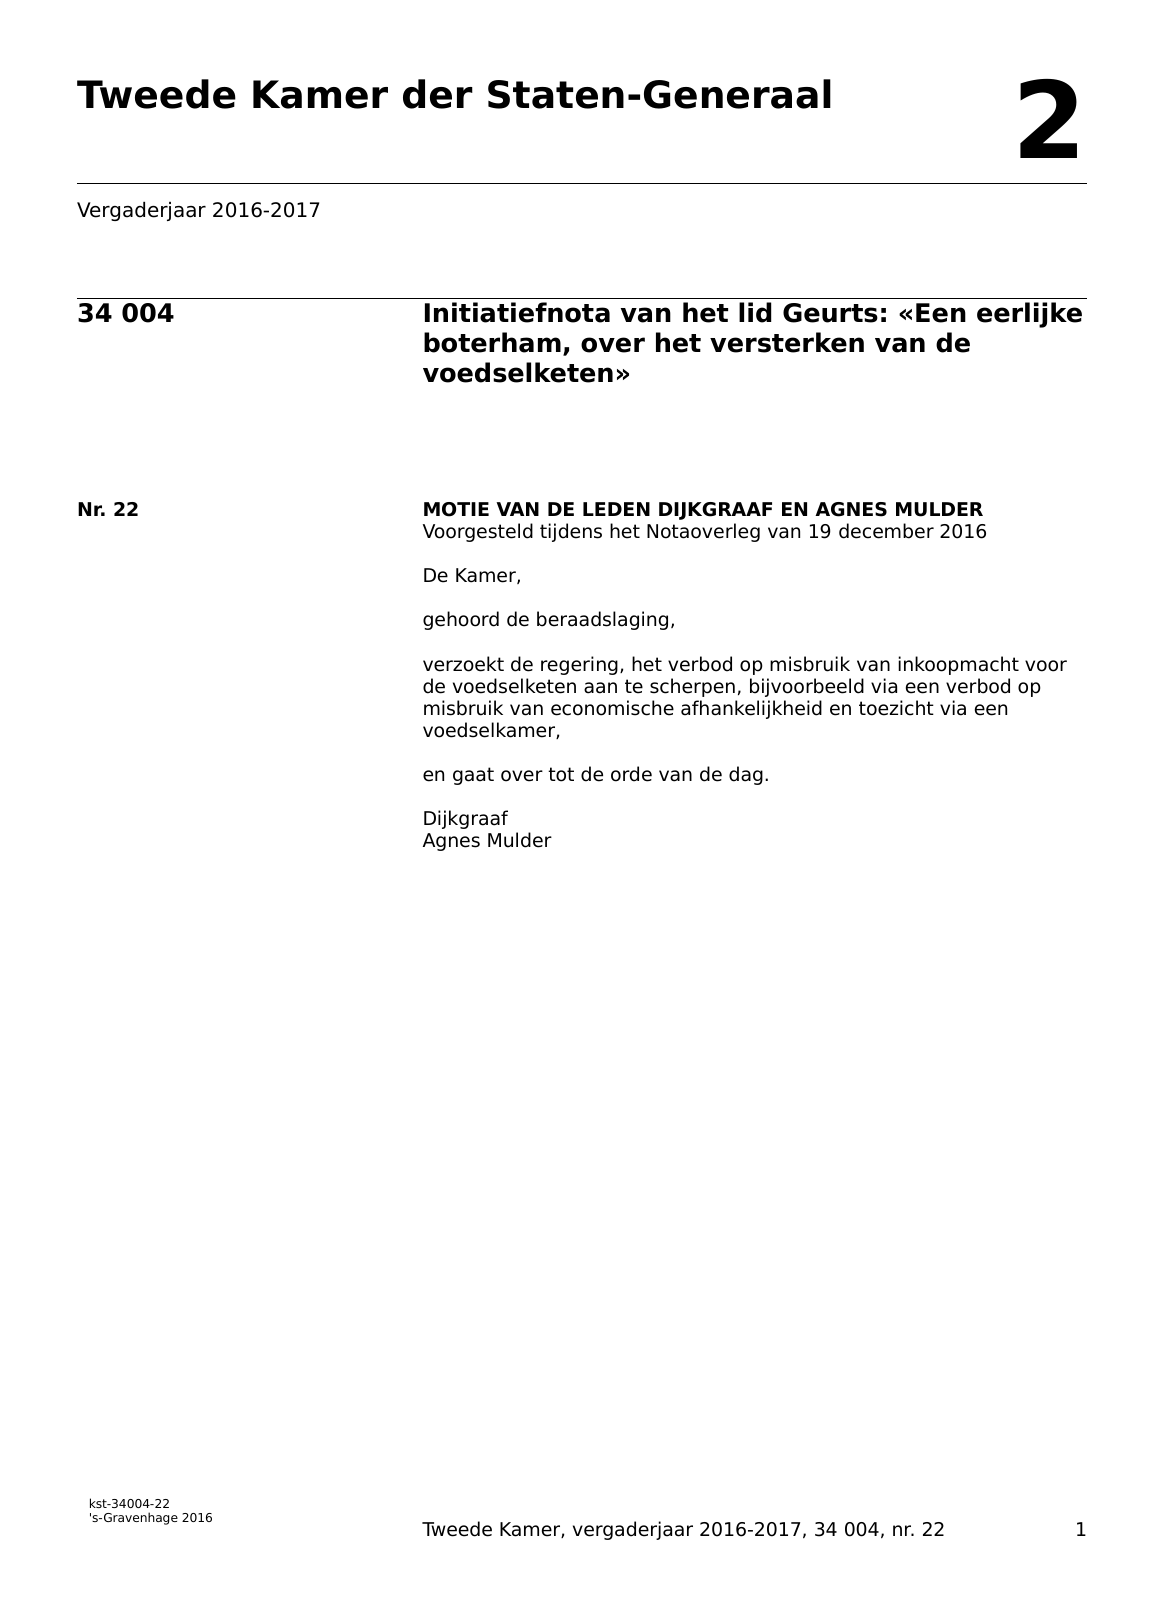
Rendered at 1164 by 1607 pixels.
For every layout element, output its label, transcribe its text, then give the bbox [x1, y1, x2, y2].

text De Kamer, [422, 565, 1087, 587]
table_header 2 [886, 59, 1087, 183]
subtitle Nr. 22 MOTIE VAN DE LEDEN DIJKGRAAF EN AGNES MULDER [77, 499, 1087, 521]
text gehoord de beraadslaging, [422, 609, 1087, 631]
table_cell Vergaderjaar 2016-2017 [77, 184, 1087, 298]
text Voorgesteld tijdens het Notaoverleg van 19 december 2016 [422, 521, 1087, 543]
text en gaat over tot de orde van de dag. [422, 764, 1087, 786]
text 's-Gravenhage 2016 [88, 1511, 323, 1525]
text Dijkgraaf [422, 808, 1087, 830]
text verzoekt de regering, het verbod op misbruik van inkoopmacht voor de voedselketen aan te scherpen, bijvoorbeeld via een verbod op misbruik van economische afhankelijkheid en toezicht via een voedselkamer, [422, 653, 1087, 741]
table_header Tweede Kamer der Staten-Generaal [77, 59, 886, 183]
text kst-34004-22 [88, 1497, 323, 1511]
subtitle 34 004 Initiatiefnota van het lid Geurts: «Een eerlijke boterham, over het versterken van de voedselketen» [77, 299, 1087, 388]
text Agnes Mulder [422, 830, 1087, 852]
